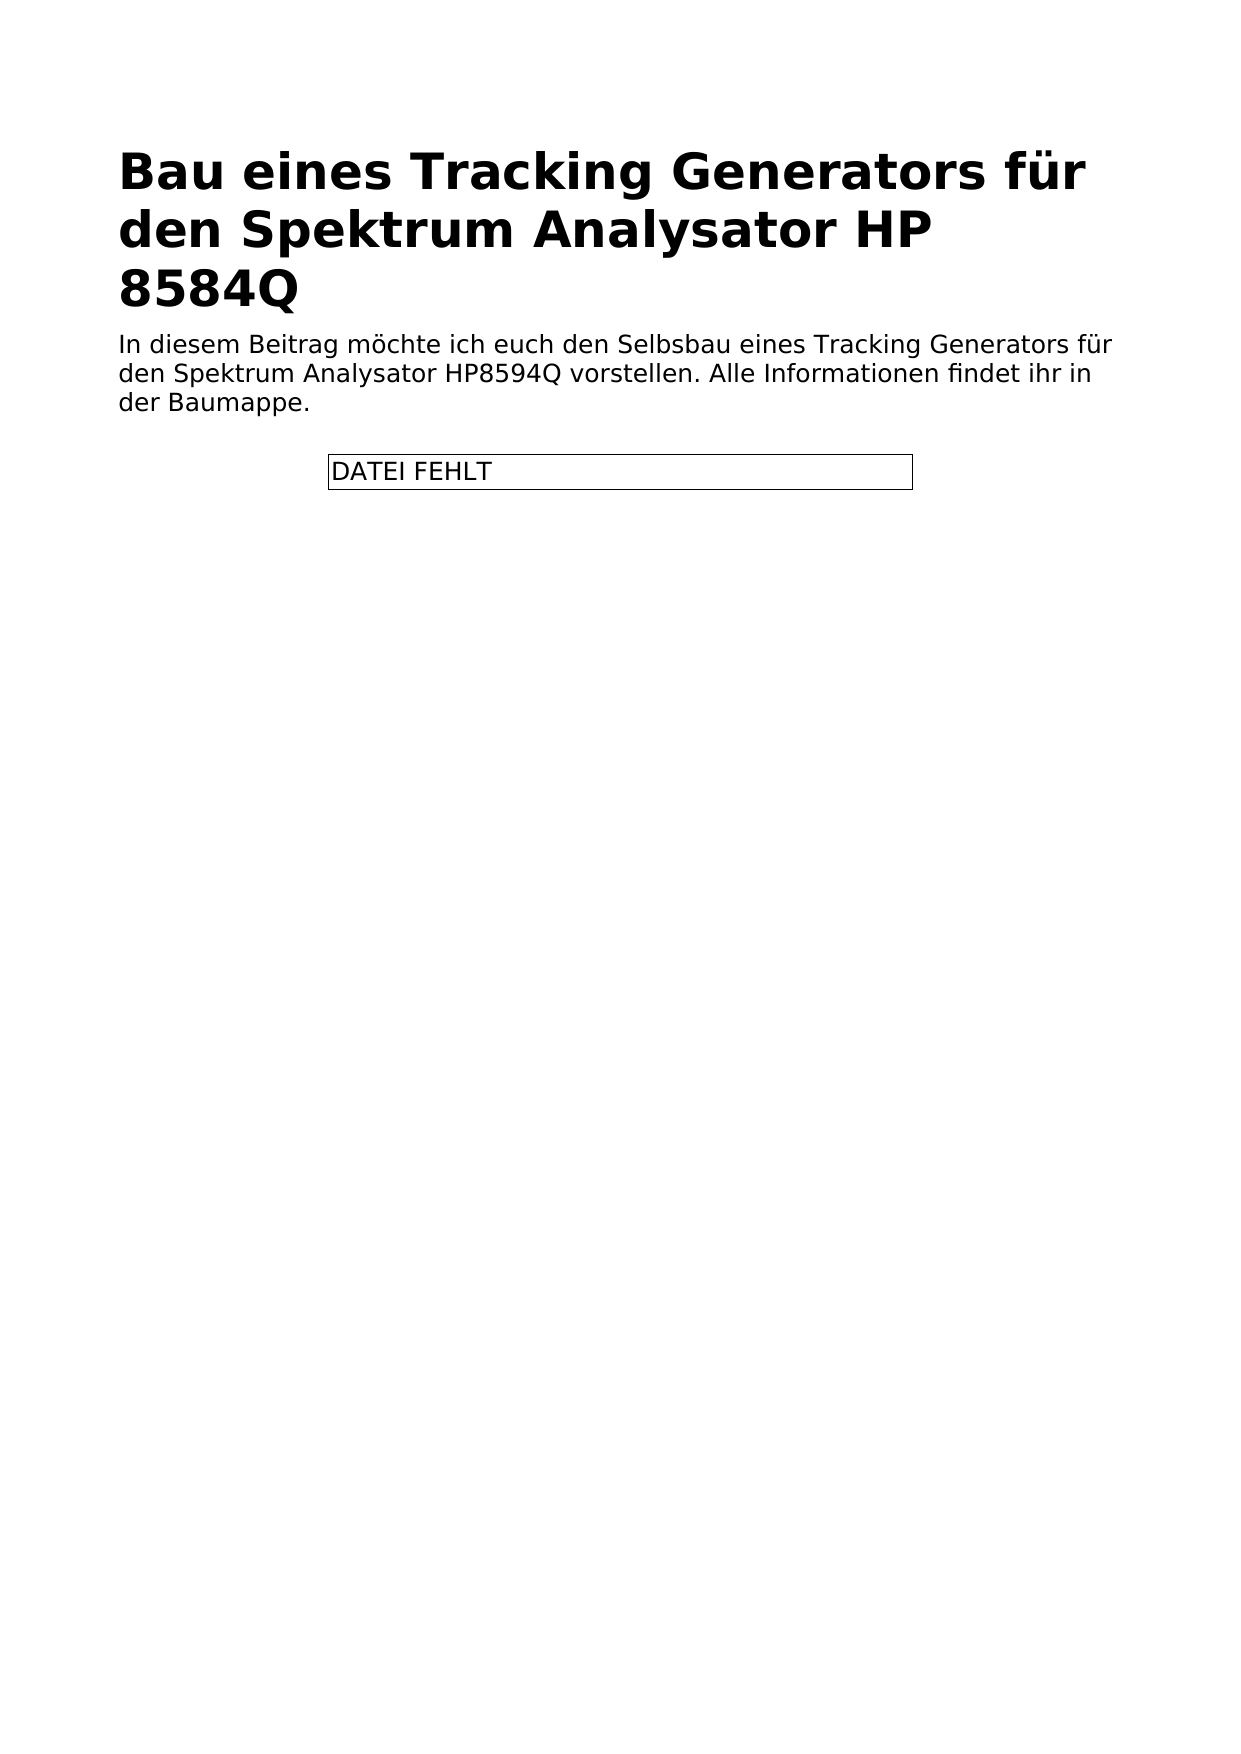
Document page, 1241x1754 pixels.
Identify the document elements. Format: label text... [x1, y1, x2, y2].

table_header DATEI FEHLT [329, 455, 912, 489]
text In diesem Beitrag möchte ich euch den Selbsbau eines Tracking Generators für den Spektrum Analysator HP8594Q vorstellen. Alle Informationen findet ihr in der Baumappe. [118, 330, 1122, 418]
subtitle Bau eines Tracking Generators für den Spektrum Analysator HP 8584Q [118, 143, 1122, 318]
